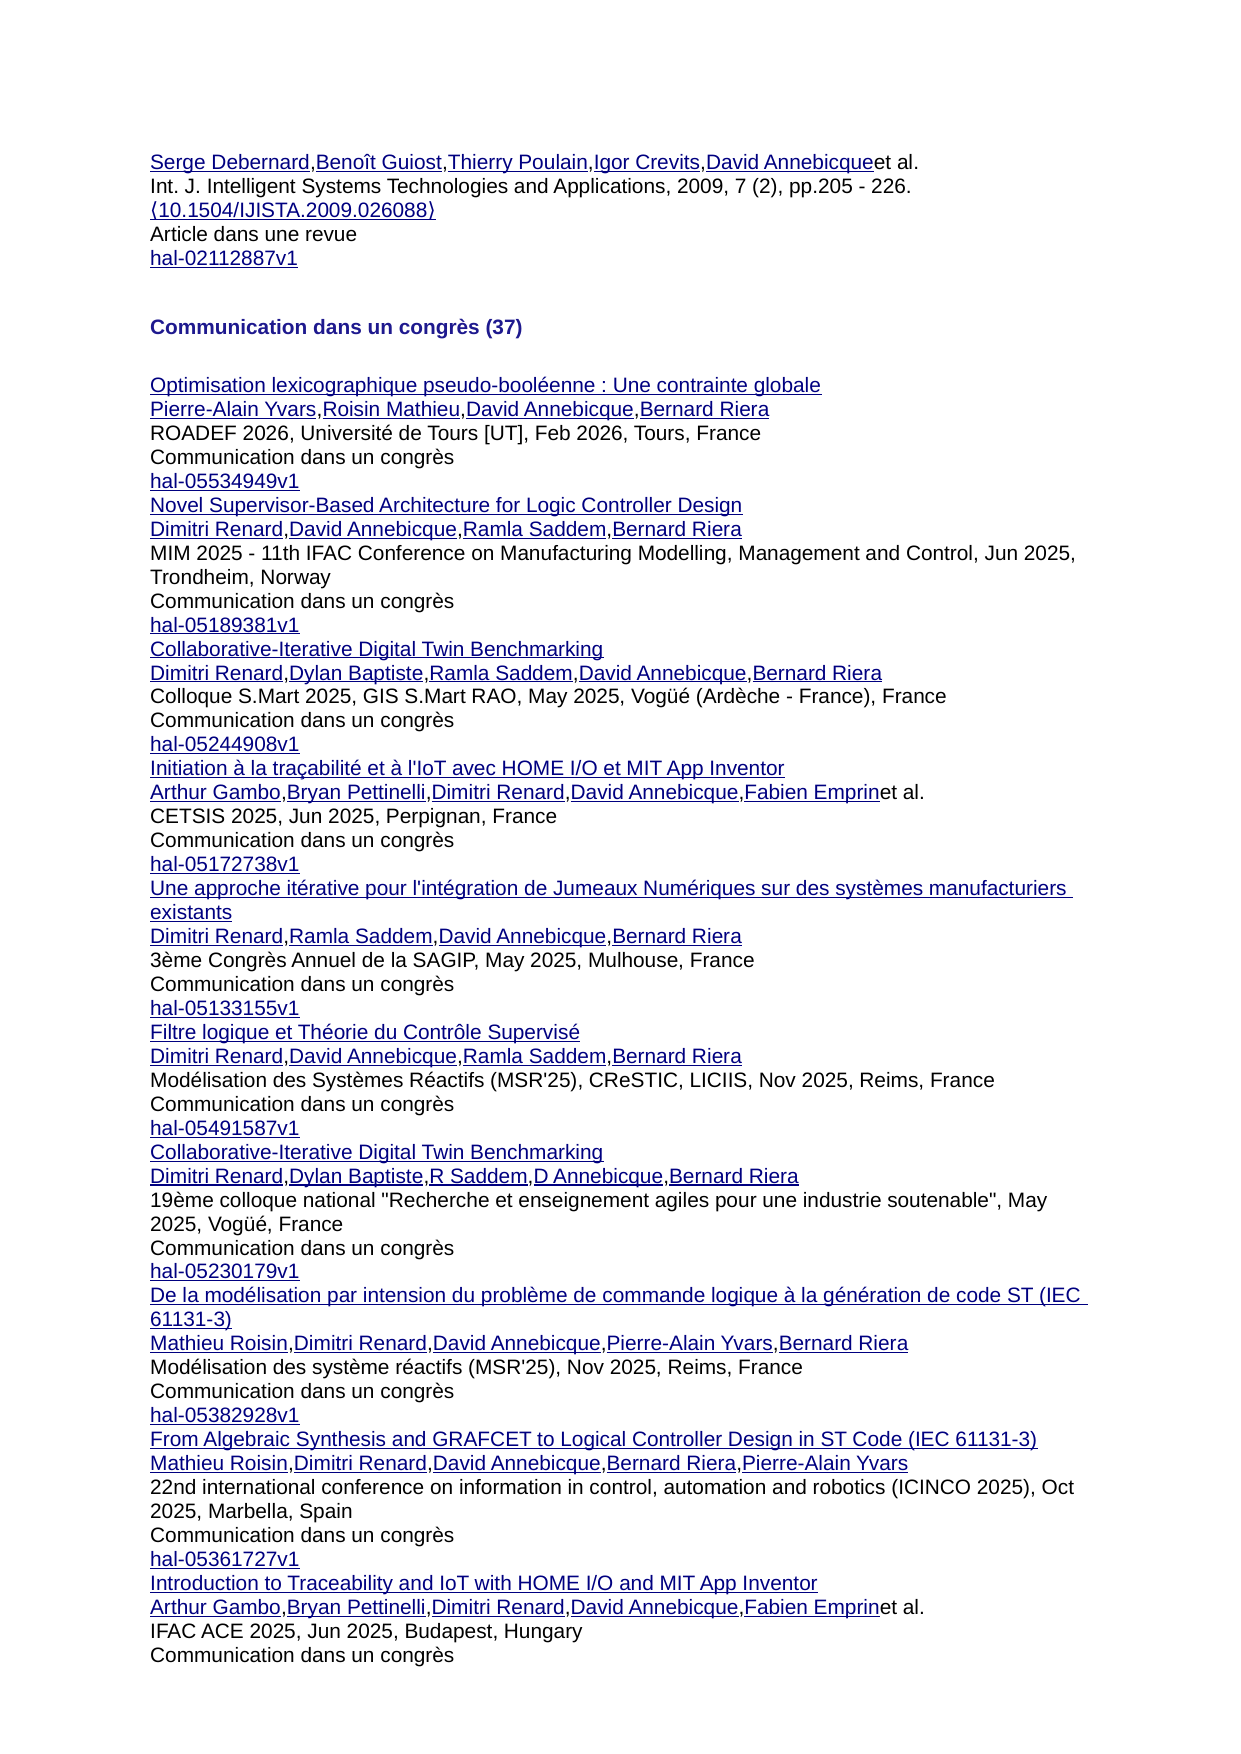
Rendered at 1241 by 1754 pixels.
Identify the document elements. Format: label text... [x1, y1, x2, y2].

table_cell Filtre logique et Théorie du Contrôle Supervisé Dimitri Renard,David Annebicque,Ramla Saddem,Bernard Riera Modélisation des Systèmes Réactifs (MSR'25), CReSTIC, LICIIS, Nov 2025, Reims, France Communication dans un congrès hal-05491587v1 [150, 1020, 1090, 1139]
table_cell Une approche itérative pour l'intégration de Jumeaux Numériques sur des systèmes manufacturiers existants Dimitri Renard,Ramla Saddem,David Annebicque,Bernard Riera 3ème Congrès Annuel de la SAGIP, May 2025, Mulhouse, France Communication dans un congrès hal-05133155v1 [150, 876, 1090, 1020]
table_cell From Algebraic Synthesis and GRAFCET to Logical Controller Design in ST Code (IEC 61131-3) Mathieu Roisin,Dimitri Renard,David Annebicque,Bernard Riera,Pierre-Alain Yvars 22nd international conference on information in control, automation and robotics (ICINCO 2025), Oct 2025, Marbella, Spain Communication dans un congrès hal-05361727v1 [150, 1427, 1090, 1571]
subtitle Communication dans un congrès (37) [150, 314, 1090, 338]
table_cell Serge Debernard,Benoît Guiost,Thierry Poulain,Igor Crevits,David Annebicqueet al. Int. J. Intelligent Systems Technologies and Applications, 2009, 7 (2), pp.205 - 226. ⟨10.1504/IJISTA.2009.026088⟩ Article dans une revue hal-02112887v1 [150, 150, 1090, 270]
table_cell Initiation à la traçabilité et à l'IoT avec HOME I/O et MIT App Inventor Arthur Gambo,Bryan Pettinelli,Dimitri Renard,David Annebicque,Fabien Emprinet al. CETSIS 2025, Jun 2025, Perpignan, France Communication dans un congrès hal-05172738v1 [150, 756, 1090, 876]
table_header Optimisation lexicographique pseudo-booléenne : Une contrainte globale Pierre-Alain Yvars,Roisin Mathieu,David Annebicque,Bernard Riera ROADEF 2026, Université de Tours [UT], Feb 2026, Tours, France Communication dans un congrès hal-05534949v1 [150, 373, 1090, 493]
table_cell Novel Supervisor-Based Architecture for Logic Controller Design Dimitri Renard,David Annebicque,Ramla Saddem,Bernard Riera MIM 2025 - 11th IFAC Conference on Manufacturing Modelling, Management and Control, Jun 2025, Trondheim, Norway Communication dans un congrès hal-05189381v1 [150, 493, 1090, 636]
table_cell Introduction to Traceability and IoT with HOME I/O and MIT App Inventor Arthur Gambo,Bryan Pettinelli,Dimitri Renard,David Annebicque,Fabien Emprinet al. IFAC ACE 2025, Jun 2025, Budapest, Hungary Communication dans un congrès [150, 1571, 1090, 1667]
table_cell De la modélisation par intension du problème de commande logique à la génération de code ST (IEC 61131-3) Mathieu Roisin,Dimitri Renard,David Annebicque,Pierre-Alain Yvars,Bernard Riera Modélisation des système réactifs (MSR'25), Nov 2025, Reims, France Communication dans un congrès hal-05382928v1 [150, 1283, 1090, 1427]
table_cell Collaborative-Iterative Digital Twin Benchmarking Dimitri Renard,Dylan Baptiste,Ramla Saddem,David Annebicque,Bernard Riera Colloque S.Mart 2025, GIS S.Mart RAO, May 2025, Vogüé (Ardèche - France), France Communication dans un congrès hal-05244908v1 [150, 636, 1090, 756]
table_cell Collaborative-Iterative Digital Twin Benchmarking Dimitri Renard,Dylan Baptiste,R Saddem,D Annebicque,Bernard Riera 19ème colloque national "Recherche et enseignement agiles pour une industrie soutenable", May 2025, Vogüé, France Communication dans un congrès hal-05230179v1 [150, 1140, 1090, 1283]
